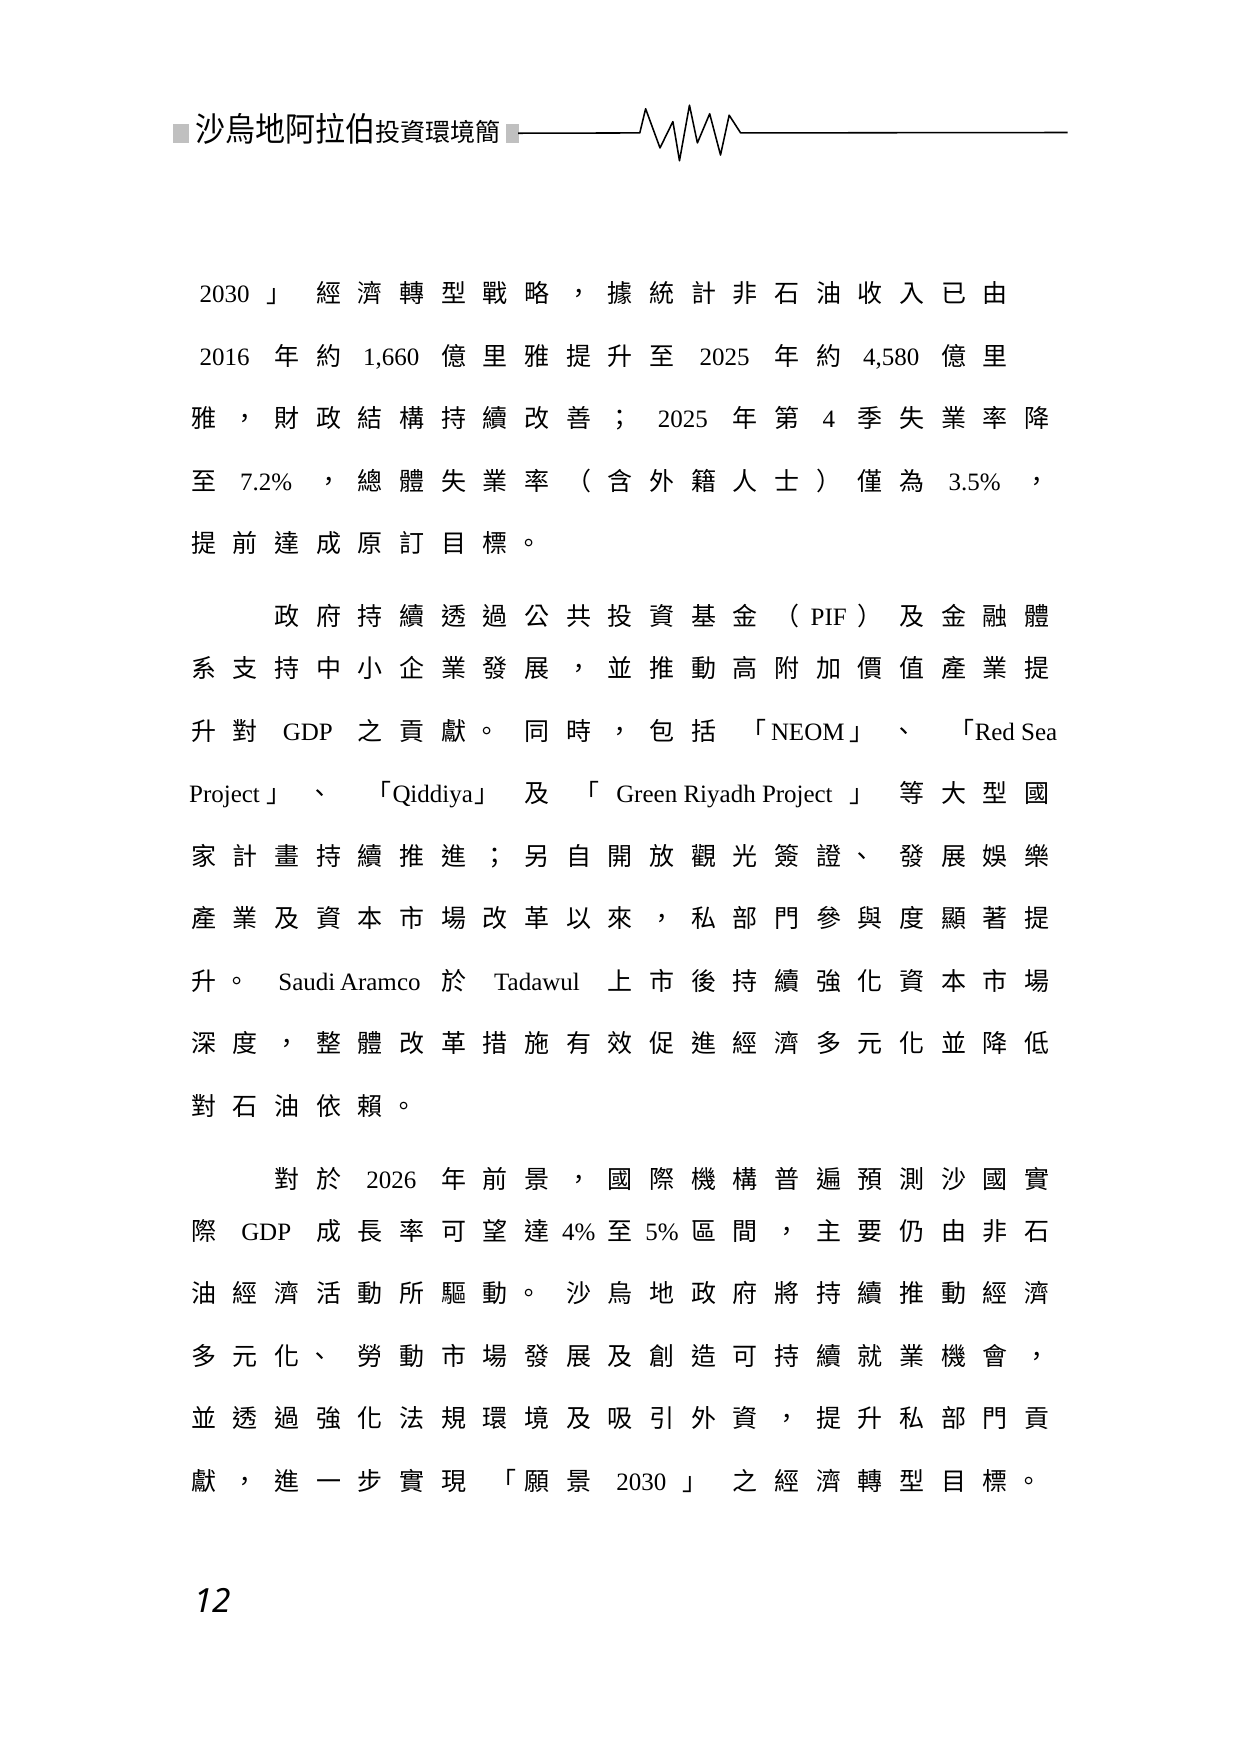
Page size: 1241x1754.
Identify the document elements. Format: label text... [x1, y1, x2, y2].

text 2030」經濟轉型戰略，據統計非石油收入已由2016年約1,660億里雅提升至2025年約4,580億里雅，財政結構持續改善；2025年第4季失業率降至7.2%，總體失業率（含外籍人士）僅為3.5%，提前達成原訂目標。 [183, 250, 1058, 563]
text 政府持續透過公共投資基金（PIF）及金融體系支持中小企業發展，並推動高附加價值產業提升對GDP之貢獻。同時，包括「NEOM」、「Red Sea Project」、「Qiddiya」及「Green Riyadh Project」等大型國家計畫持續推進；另自開放觀光簽證、發展娛樂產業及資本市場改革以來，私部門參與度顯著提升。Saudi Aramco於Tadawul上市後持續強化資本市場深度，整體改革措施有效促進經濟多元化並降低對石油依賴。 [183, 563, 1058, 1125]
text 對於2026年前景，國際機構普遍預測沙國實際GDP成長率可望達4%至5%區間，主要仍由非石油經濟活動所驅動。沙烏地政府將持續推動經濟多元化、勞動市場發展及創造可持續就業機會，並透過強化法規環境及吸引外資，提升私部門貢獻，進一步實現「願景2030」之經濟轉型目標。 [183, 1125, 1058, 1500]
